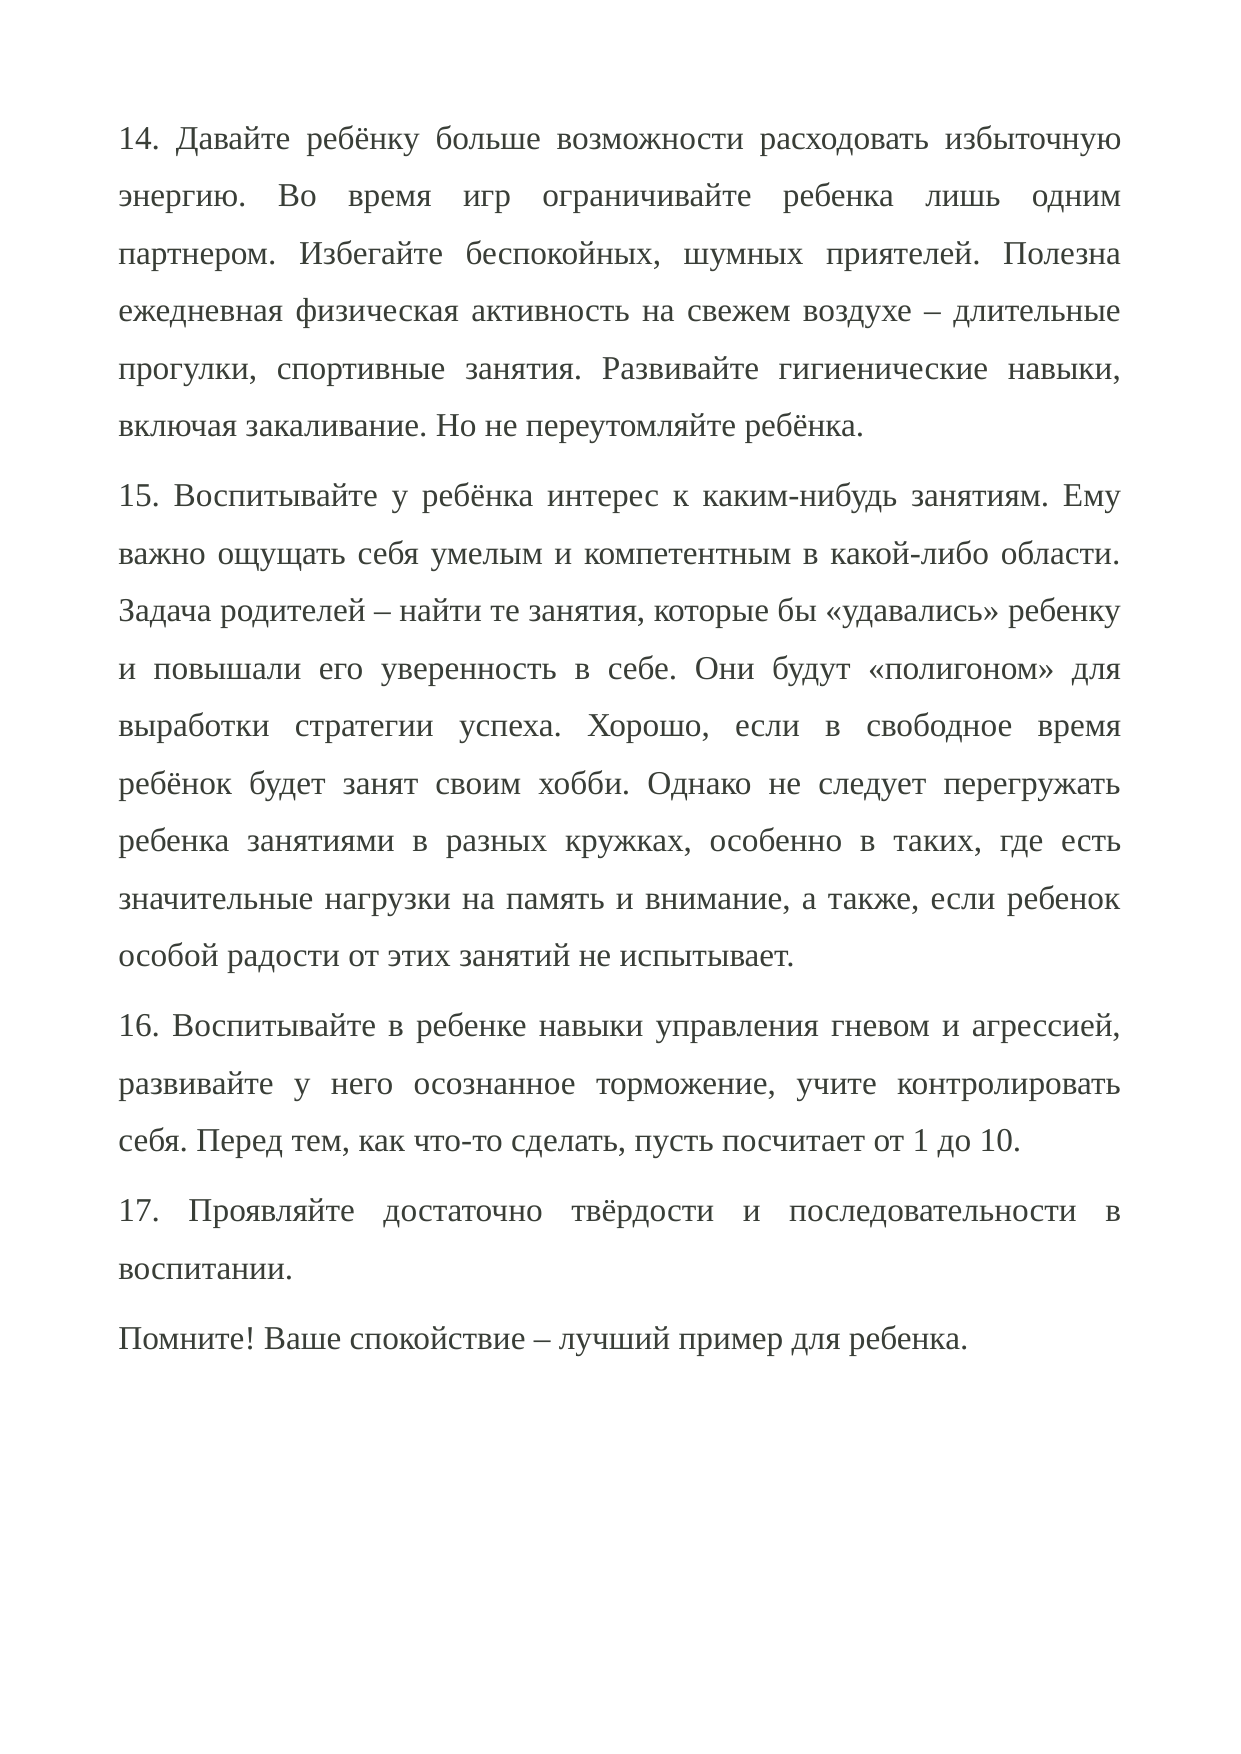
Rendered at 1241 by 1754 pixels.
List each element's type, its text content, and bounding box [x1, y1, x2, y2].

text 17. Проявляйте достаточно твёрдости и последовательности в воспитании. [118, 1191, 1122, 1286]
text 14. Давайте ребёнку больше возможности расходовать избыточную энергию. Во время игр ограничивайте ребенка лишь одним партнером. Избегайте беспокойных, шумных приятелей. Полезна ежедневная физическая активность на свежем воздухе – длительные прогулки, спортивные занятия. Развивайте гигиенические навыки, включая закаливание. Но не переутомляйте ребёнка. [118, 118, 1122, 444]
text 16. Воспитывайте в ребенке навыки управления гневом и агрессией, развивайте у него осознанное торможение, учите контролировать себя. Перед тем, как что-то сделать, пусть посчитает от 1 до 10. [118, 1006, 1122, 1159]
text 15. Воспитывайте у ребёнка интерес к каким-нибудь занятиям. Ему важно ощущать себя умелым и компетентным в какой-либо области. Задача родителей – найти те занятия, которые бы «удавались» ребенку и повышали его уверенность в себе. Они будут «полигоном» для выработки стратегии успеха. Хорошо, если в свободное время ребёнок будет занят своим хобби. Однако не следует перегружать ребенка занятиями в разных кружках, особенно в таких, где есть значительные нагрузки на память и внимание, а также, если ребенок особой радости от этих занятий не испытывает. [118, 476, 1122, 974]
text Помните! Ваше спокойствие – лучший пример для ребенка. [118, 1318, 1122, 1356]
